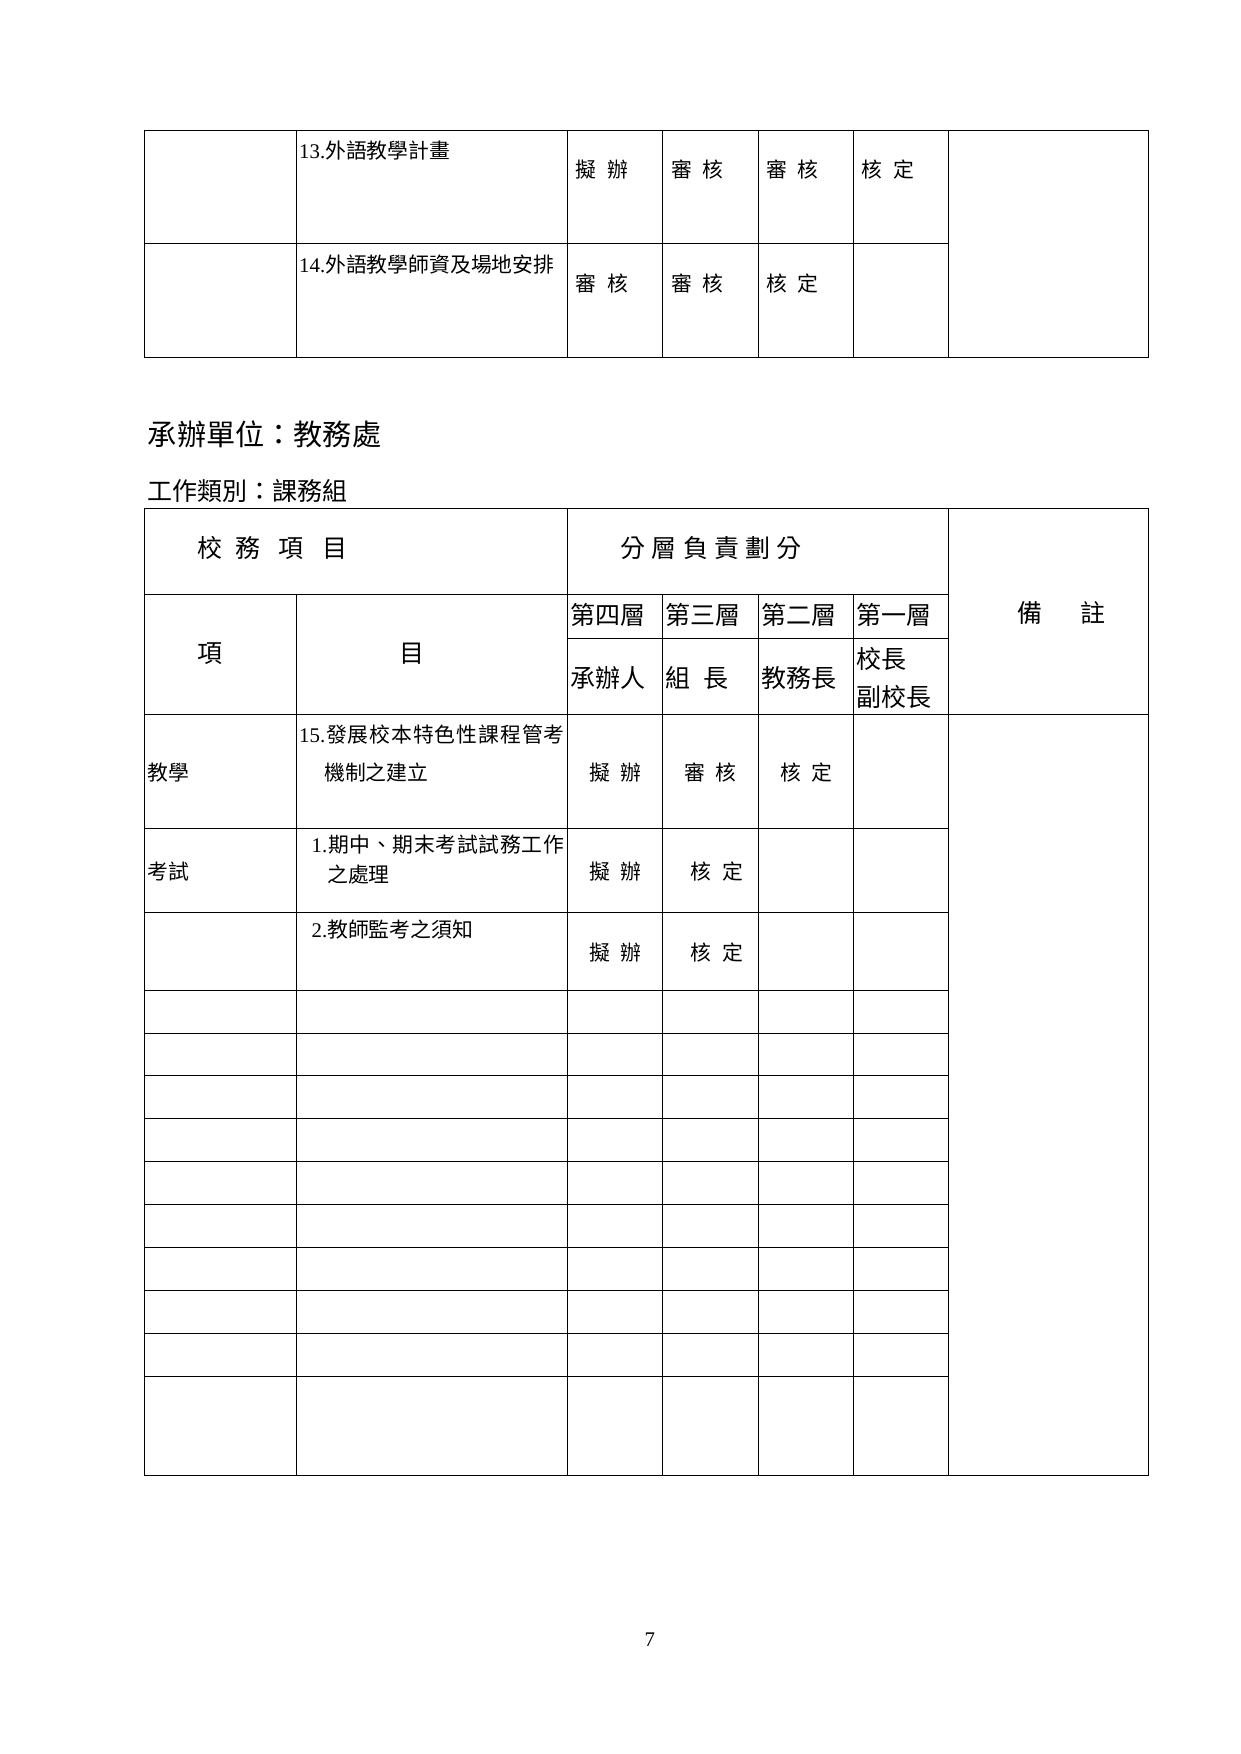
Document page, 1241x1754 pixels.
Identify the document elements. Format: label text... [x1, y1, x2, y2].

table_cell [854, 715, 948, 827]
table_cell [568, 1034, 662, 1075]
table_cell [759, 1205, 853, 1247]
table_cell 14.外語教學師資及場地安排 [297, 244, 567, 357]
table_cell 審 核 [568, 244, 662, 357]
table_cell [759, 1377, 853, 1475]
table_cell [663, 1334, 758, 1376]
table_cell [854, 244, 948, 357]
table_cell 第四層 [568, 595, 662, 638]
table_cell 教學 [145, 715, 296, 827]
table_cell [297, 1034, 567, 1075]
table_cell [759, 829, 853, 912]
table_cell [297, 1377, 567, 1475]
table_cell [568, 1205, 662, 1247]
table_cell [145, 244, 296, 357]
text 工作類別：課務組 [148, 470, 1152, 508]
table_cell [854, 991, 948, 1032]
table_cell [297, 1205, 567, 1247]
table_cell 擬 辦 [568, 829, 662, 912]
table_cell [854, 1034, 948, 1075]
table_cell [759, 913, 853, 989]
table_cell [663, 1076, 758, 1118]
table_cell [854, 1291, 948, 1333]
table_cell [949, 715, 1148, 1475]
table_cell [568, 1076, 662, 1118]
table_cell 1.期中、期末考試試務工作之處理 [297, 829, 567, 912]
table_cell 組 長 [663, 639, 758, 714]
table_cell [854, 1119, 948, 1161]
table_cell [854, 1205, 948, 1247]
table_cell 核 定 [759, 244, 853, 357]
table_cell 13.外語教學計畫 [297, 131, 567, 243]
table_cell 第一層 [854, 595, 948, 638]
table_cell [568, 991, 662, 1032]
table_cell [663, 991, 758, 1032]
table_cell [297, 1162, 567, 1204]
table_cell [568, 1334, 662, 1376]
table_cell 核 定 [663, 913, 758, 989]
table_cell [145, 1162, 296, 1204]
table_cell [145, 1034, 296, 1075]
table_cell [854, 1162, 948, 1204]
table_cell [759, 1334, 853, 1376]
table_cell [663, 1377, 758, 1475]
table_cell 2.教師監考之須知 [297, 913, 567, 989]
table_cell 核 定 [759, 715, 853, 827]
table_cell 擬 辦 [568, 715, 662, 827]
table_cell 15.發展校本特色性課程管考機制之建立 [297, 715, 567, 827]
table_cell 考試 [145, 829, 296, 912]
table_cell [297, 1248, 567, 1290]
table_cell [663, 1119, 758, 1161]
table_cell [854, 1377, 948, 1475]
table_cell [759, 1119, 853, 1161]
table_cell [663, 1162, 758, 1204]
table_cell [568, 1377, 662, 1475]
table_cell [568, 1162, 662, 1204]
table_cell 第三層 [663, 595, 758, 638]
table_cell 目 [297, 595, 567, 714]
table_cell [663, 1291, 758, 1333]
table_cell [145, 991, 296, 1032]
table_cell [759, 1248, 853, 1290]
table_cell 第二層 [759, 595, 853, 638]
table_cell [145, 1119, 296, 1161]
table_cell [145, 913, 296, 989]
table_cell [145, 131, 296, 243]
table_cell 審 核 [663, 131, 758, 243]
table_header 校 務 項 目 [145, 509, 567, 594]
table_cell 審 核 [759, 131, 853, 243]
table_cell [759, 1162, 853, 1204]
table_cell 核 定 [854, 131, 948, 243]
table_cell [854, 1334, 948, 1376]
table_cell [759, 991, 853, 1032]
table_cell 校長 副校長 [854, 639, 948, 714]
table_cell 核 定 [663, 829, 758, 912]
table_cell [759, 1291, 853, 1333]
table_header 備 註 [949, 509, 1148, 714]
table_cell [663, 1205, 758, 1247]
table_cell [854, 913, 948, 989]
table_cell [854, 1076, 948, 1118]
table_cell 審 核 [663, 715, 758, 827]
table_cell [759, 1076, 853, 1118]
table_cell [297, 1119, 567, 1161]
table_cell [145, 1076, 296, 1118]
table_cell [759, 1034, 853, 1075]
table_cell 項 [145, 595, 296, 714]
table_cell [949, 131, 1148, 357]
table_cell [663, 1248, 758, 1290]
table_cell [297, 1334, 567, 1376]
table_cell [568, 1119, 662, 1161]
table_cell [297, 991, 567, 1032]
table_cell [145, 1205, 296, 1247]
table_cell [568, 1291, 662, 1333]
text 承辦單位：教務處 [148, 395, 1152, 470]
table_cell [145, 1377, 296, 1475]
table_cell [145, 1334, 296, 1376]
table_cell [297, 1291, 567, 1333]
table_cell [854, 1248, 948, 1290]
table_cell [854, 829, 948, 912]
table_cell 審 核 [663, 244, 758, 357]
table_cell 擬 辦 [568, 131, 662, 243]
table_cell 教務長 [759, 639, 853, 714]
table_cell [297, 1076, 567, 1118]
table_cell [568, 1248, 662, 1290]
table_cell [145, 1291, 296, 1333]
table_cell 承辦人 [568, 639, 662, 714]
table_cell [145, 1248, 296, 1290]
table_header 分 層 負 責 劃 分 [568, 509, 948, 594]
table_cell [663, 1034, 758, 1075]
table_cell 擬 辦 [568, 913, 662, 989]
